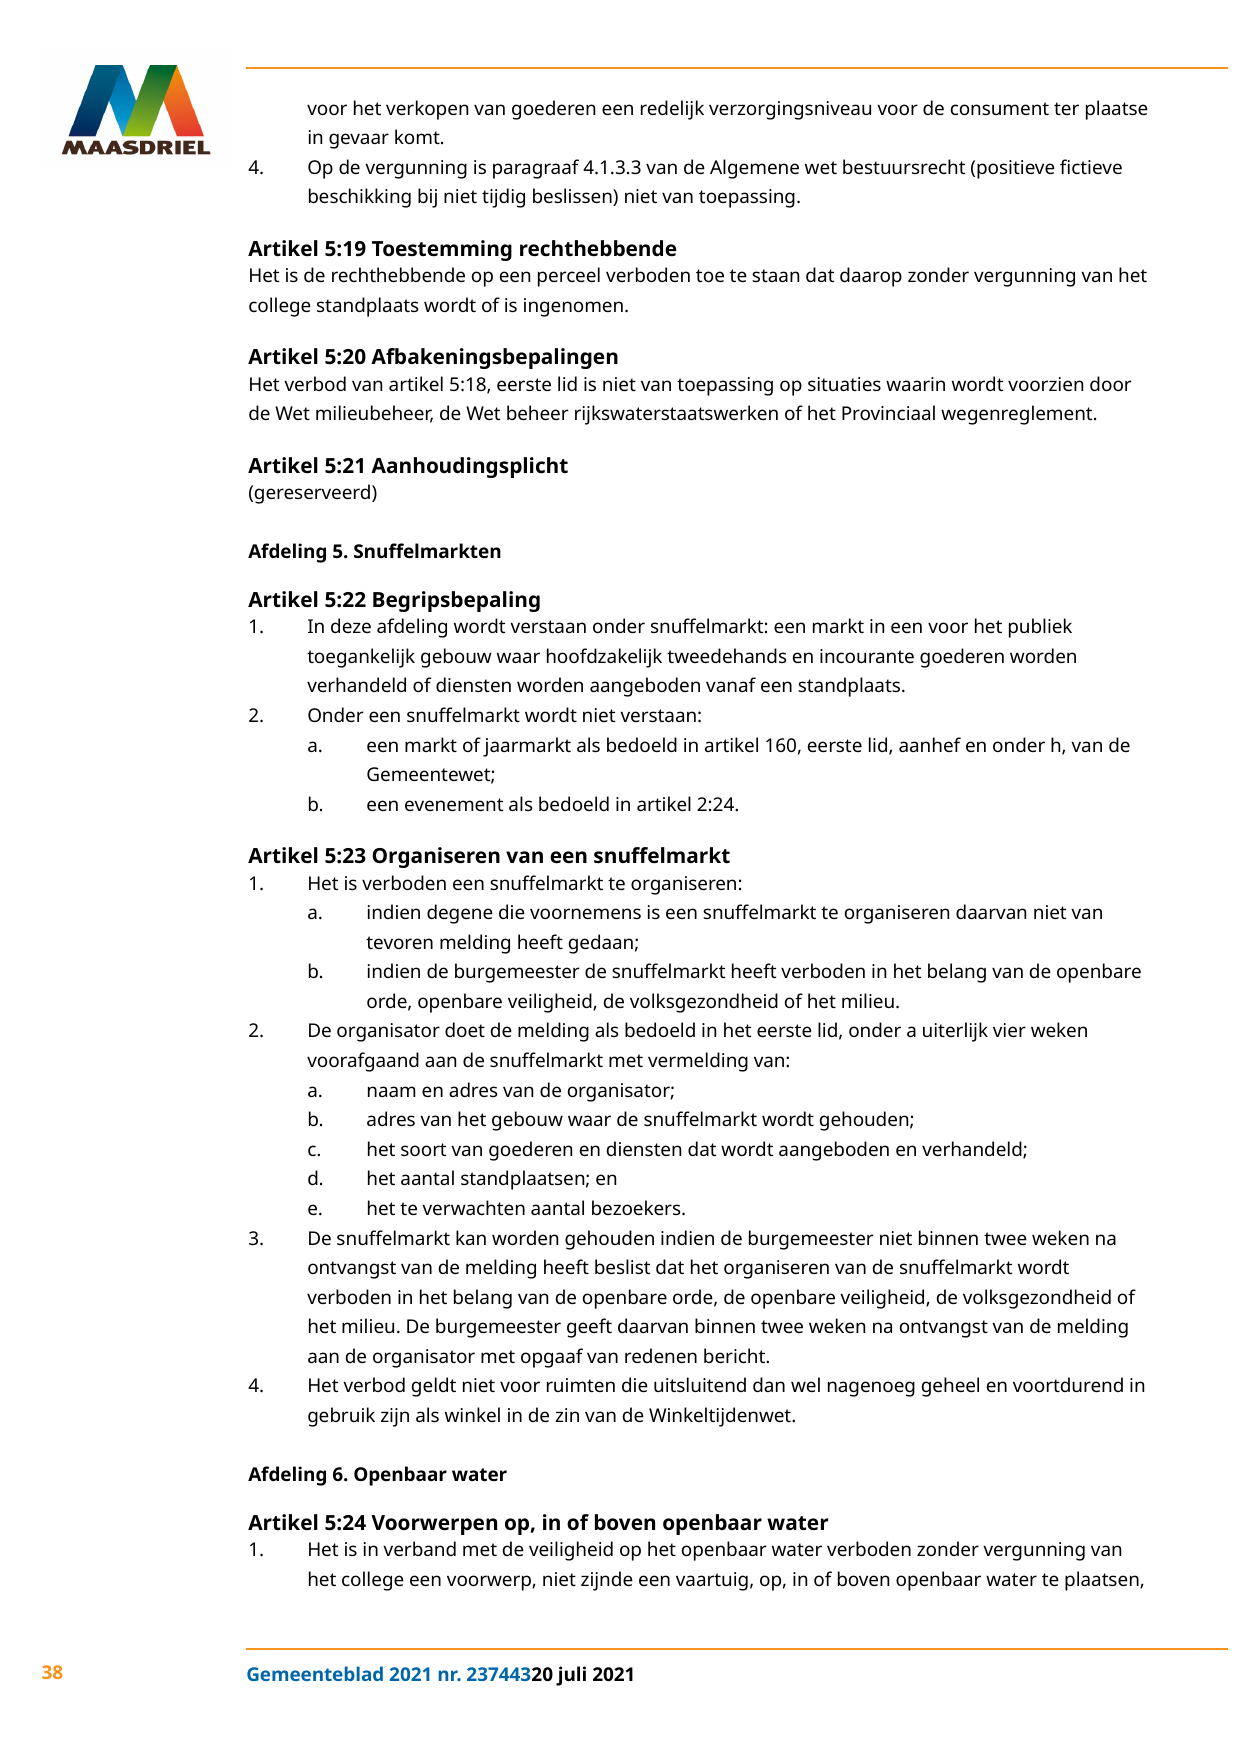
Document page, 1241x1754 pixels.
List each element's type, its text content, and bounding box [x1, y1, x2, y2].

list een markt of jaarmarkt als bedoeld in artikel 160, eerste lid, aanhef en onder h, van de Gemeentewet; [307, 732, 1152, 787]
text Het is de rechthebbende op een perceel verboden toe te staan dat daarop zonder vergunning van het college standplaats wordt of is ingenomen. [248, 262, 1152, 318]
text Artikel 5:20 Afbakeningsbepalingen [248, 342, 1152, 371]
text Afdeling 6. Openbaar water [248, 1461, 1152, 1487]
list Het is in verband met de veiligheid op het openbaar water verboden zonder vergunning van het college een voorwerp, niet zijnde een vaartuig, op, in of boven openbaar water te plaatsen, [248, 1536, 1152, 1592]
list Onder een snuffelmarkt wordt niet verstaan: [248, 702, 1152, 728]
list De organisator doet de melding als bedoeld in het eerste lid, onder a uiterlijk vier weken voorafgaand aan de snuffelmarkt met vermelding van: [248, 1018, 1152, 1073]
text Artikel 5:21 Aanhoudingsplicht [248, 451, 1152, 479]
list De snuffelmarkt kan worden gehouden indien de burgemeester niet binnen twee weken na ontvangst van de melding heeft beslist dat het organiseren van de snuffelmarkt wordt verboden in het belang van de openbare orde, de openbare veiligheid, de volksgezondheid of het milieu. De burgemeester geeft daarvan binnen twee weken na ontvangst van de melding aan de organisator met opgaaf van redenen bericht. [248, 1225, 1152, 1369]
text Het verbod van artikel 5:18, eerste lid is niet van toepassing op situaties waarin wordt voorzien door de Wet milieubeheer, de Wet beheer rijkswaterstaatswerken of het Provinciaal wegenreglement. [248, 371, 1152, 426]
list voor het verkopen van goederen een redelijk verzorgingsniveau voor de consument ter plaatse in gevaar komt. [248, 95, 1152, 150]
list indien de burgemeester de snuffelmarkt heeft verboden in het belang van de openbare orde, openbare veiligheid, de volksgezondheid of het milieu. [307, 958, 1152, 1014]
text Afdeling 5. Snuffelmarkten [248, 538, 1152, 564]
list Het verbod geldt niet voor ruimten die uitsluitend dan wel nagenoeg geheel en voortdurend in gebruik zijn als winkel in de zin van de Winkeltijdenwet. [248, 1373, 1152, 1428]
list een evenement als bedoeld in artikel 2:24. [307, 791, 1152, 817]
list Het is verboden een snuffelmarkt te organiseren: [248, 870, 1152, 896]
list het aantal standplaatsen; en [307, 1166, 1152, 1191]
list naam en adres van de organisator; [307, 1077, 1152, 1103]
text Artikel 5:19 Toestemming rechthebbende [248, 234, 1152, 262]
text Artikel 5:24 Voorwerpen op, in of boven openbaar water [248, 1508, 1152, 1536]
list indien degene die voornemens is een snuffelmarkt te organiseren daarvan niet van tevoren melding heeft gedaan; [307, 899, 1152, 955]
list het soort van goederen en diensten dat wordt aangeboden en verhandeld; [307, 1136, 1152, 1162]
list het te verwachten aantal bezoekers. [307, 1195, 1152, 1221]
picture [41, 47, 231, 172]
list In deze afdeling wordt verstaan onder snuffelmarkt: een markt in een voor het publiek toegankelijk gebouw waar hoofdzakelijk tweedehands en incourante goederen worden verhandeld of diensten worden aangeboden vanaf een standplaats. [248, 613, 1152, 698]
text Artikel 5:22 Begripsbepaling [248, 585, 1152, 613]
text (gereserveerd) [248, 479, 1152, 505]
list adres van het gebouw waar de snuffelmarkt wordt gehouden; [307, 1106, 1152, 1132]
text Artikel 5:23 Organiseren van een snuffelmarkt [248, 841, 1152, 870]
list Op de vergunning is paragraaf 4.1.3.3 van de Algemene wet bestuursrecht (positieve fictieve beschikking bij niet tijdig beslissen) niet van toepassing. [248, 154, 1152, 209]
